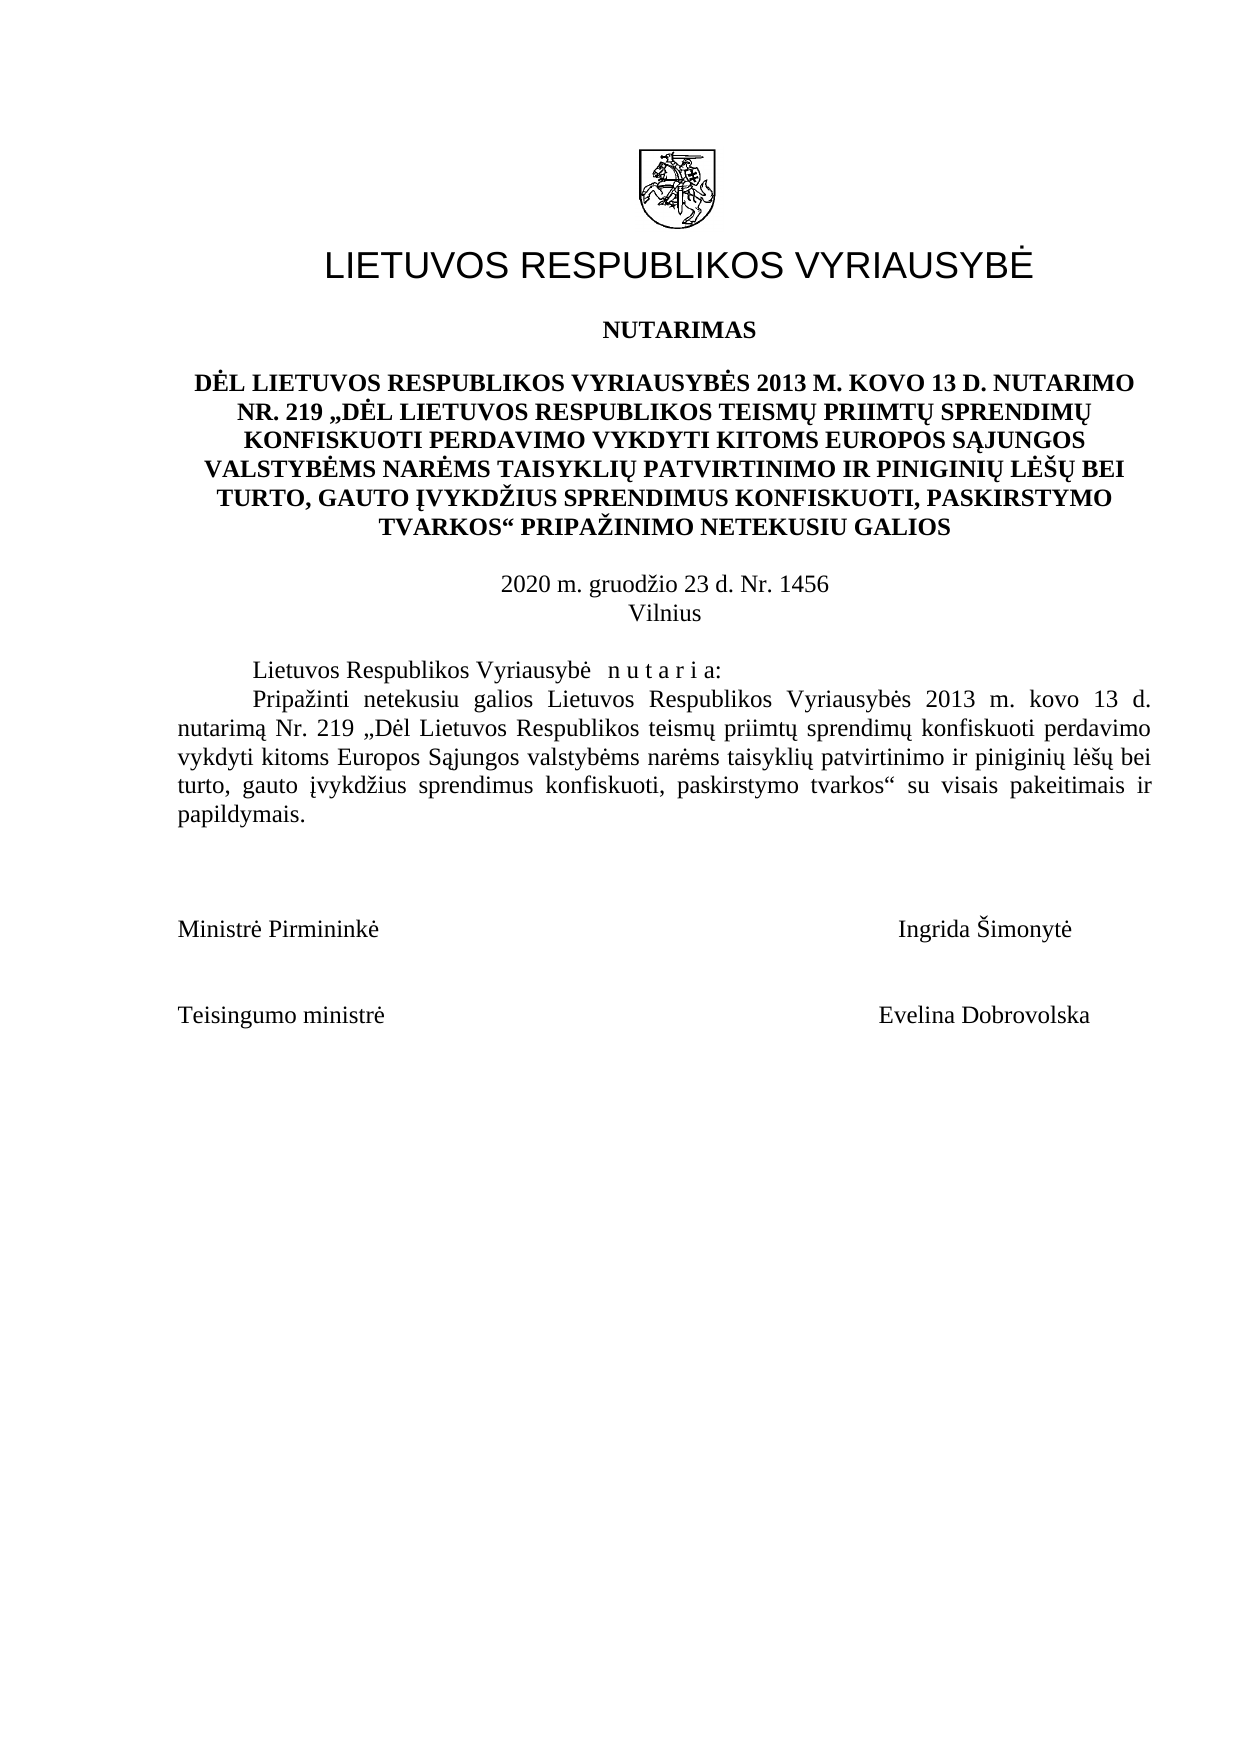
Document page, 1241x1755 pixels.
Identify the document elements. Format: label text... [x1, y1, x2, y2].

text Lietuvos Respublikos Vyriausybė [177, 243, 1181, 286]
text Lietuvos Respublikos Vyriausybė nutaria: [177, 655, 1152, 684]
text 2020 m. gruodžio 23 d. Nr. 1456 [177, 569, 1152, 598]
text nutarimas [177, 315, 1181, 344]
text Ministrė Pirmininkė Ingrida Šimonytė [177, 914, 1152, 943]
text Pripažinti netekusiu galios Lietuvos Respublikos Vyriausybės 2013 m. kovo 13 d. nutarimą Nr. 219 „Dėl Lietuvos Respublikos teismų priimtų sprendimų konfiskuoti perdavimo vykdyti kitoms Europos Sąjungos valstybėms narėms taisyklių patvirtinimo ir piniginių lėšų bei turto, gauto įvykdžius sprendimus konfiskuoti, paskirstymo tvarkos“ su visais pakeitimais ir papildymais. [177, 684, 1152, 828]
text DĖL LIETUVOS RESPUBLIKOS VYRIAUSYBĖS 2013 M. KOVO 13 D. NUTARIMO NR. 219 „DĖL LIETUVOS RESPUBLIKOS TEISMŲ PRIIMTŲ SPRENDIMŲ KONFISKUOTI PERDAVIMO VYKDYTI KITOMS EUROPOS SĄJUNGOS VALSTYBĖMS NARĖMS TAISYKLIŲ PATVIRTINIMO IR PINIGINIŲ LĖŠŲ BEI TURTO, GAUTO ĮVYKDŽIUS SPRENDIMUS KONFISKUOTI, PASKIRSTYMO TVARKOS“ PRIPAŽINIMO NETEKUSIU GALIOS [177, 368, 1152, 540]
text Teisingumo ministrė Evelina Dobrovolska [177, 1000, 1152, 1029]
text Vilnius [177, 598, 1152, 627]
